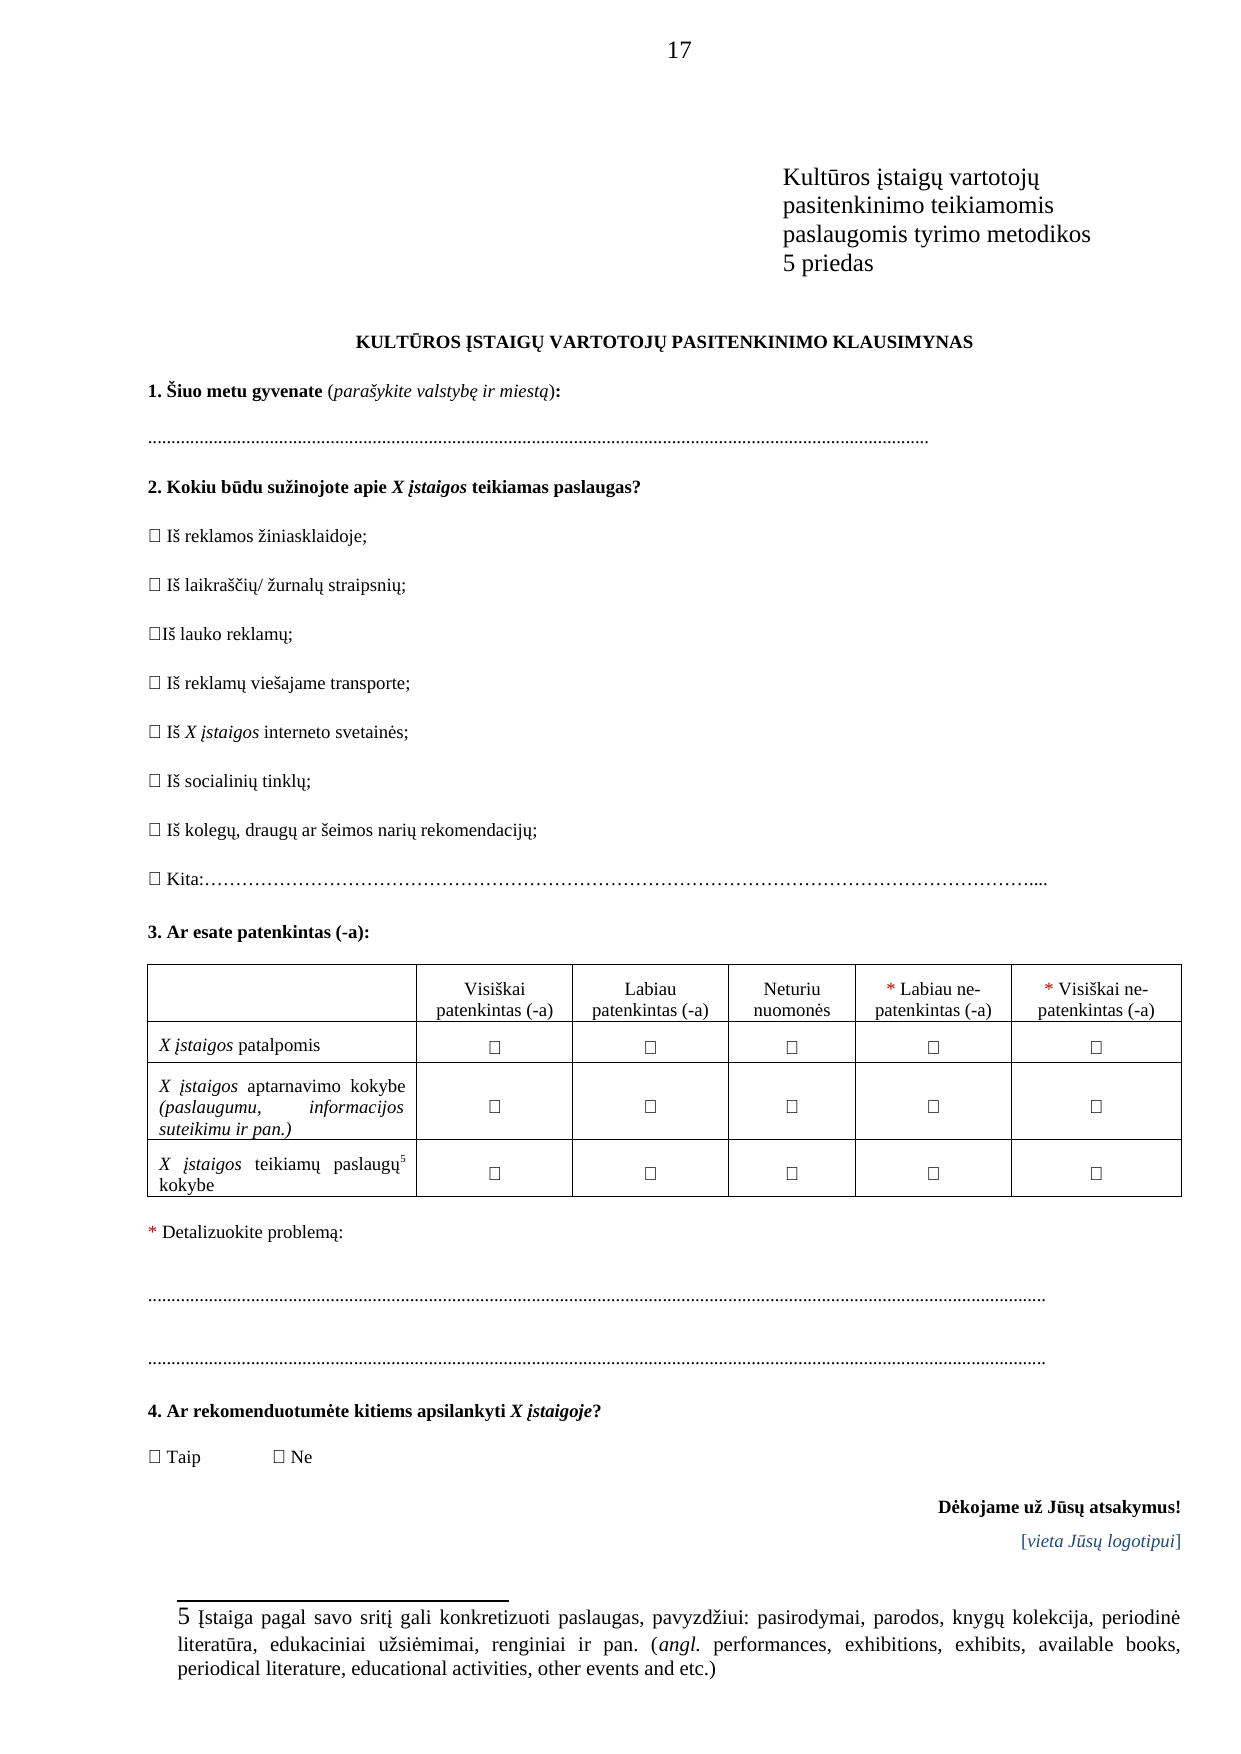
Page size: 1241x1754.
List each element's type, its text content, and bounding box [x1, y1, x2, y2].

text pasitenkinimo teikiamomis [783, 190, 1181, 219]
table_cell  [417, 1140, 572, 1196]
table_cell  [417, 1022, 572, 1062]
text Dėkojame už Jūsų atsakymus! [148, 1496, 1181, 1518]
text  Iš laikraščių/ žurnalų straipsnių; [148, 574, 1181, 596]
text KULTŪROS ĮSTAIGŲ VARTOTOJŲ PASITENKINIMO KLAUSIMYNAS [148, 331, 1181, 353]
table_cell  [856, 1140, 1011, 1196]
text [vieta Jūsų logotipui] [478, 1530, 1181, 1552]
table_cell  [573, 1022, 728, 1062]
text  Iš reklamų viešajame transporte; [148, 672, 1181, 693]
table_cell X įstaigos patalpomis [148, 1022, 416, 1062]
text 5 priedas [783, 248, 1181, 277]
table_header Labiau patenkintas (-a) [573, 965, 728, 1021]
table_cell  [1012, 1063, 1181, 1139]
text ....................................................................................................................................................................... [148, 426, 1181, 447]
table_cell X įstaigos aptarnavimo kokybe (paslaugumu, informacijos suteikimu ir pan.) [148, 1063, 416, 1139]
text  Iš socialinių tinklų; [148, 770, 1181, 791]
table_cell  [856, 1063, 1011, 1139]
text 3. Ar esate patenkintas (-a): [148, 921, 1181, 943]
table_cell  [856, 1022, 1011, 1062]
text  Taip  Ne [148, 1446, 1181, 1468]
table_header Neturiu nuomonės [729, 965, 855, 1021]
text 4. Ar rekomenduotumėte kitiems apsilankyti X įstaigoje? [148, 1400, 1181, 1422]
table_cell  [729, 1140, 855, 1196]
table_cell  [573, 1063, 728, 1139]
table_cell X įstaigos teikiamų paslaugų kokybe [148, 1140, 416, 1196]
table_cell  [573, 1140, 728, 1196]
table_cell  [1012, 1022, 1181, 1062]
text paslaugomis tyrimo metodikos [783, 219, 1181, 248]
text ................................................................................................................................................................................................ [148, 1284, 1181, 1305]
table_cell  [729, 1022, 855, 1062]
text  Kita:…………………………………………………………………………………………………………………….... [148, 868, 1181, 889]
text ................................................................................................................................................................................................ [148, 1347, 1181, 1368]
table_header [148, 965, 416, 1021]
text  Iš reklamos žiniasklaidoje; [148, 525, 1181, 547]
text * Detalizuokite problemą: [148, 1221, 1181, 1242]
text  Iš X įstaigos interneto svetainės; [148, 721, 1181, 742]
text 1. Šiuo metu gyvenate (parašykite valstybę ir miestą): [148, 380, 1181, 402]
table_header * Labiau ne-patenkintas (-a) [856, 965, 1011, 1021]
table_header Visiškai patenkintas (-a) [417, 965, 572, 1021]
table_cell  [417, 1063, 572, 1139]
text Kultūros įstaigų vartotojų [783, 162, 1181, 190]
table_header * Visiškai ne-patenkintas (-a) [1012, 965, 1181, 1021]
table_cell  [729, 1063, 855, 1139]
text 2. Kokiu būdu sužinojote apie X įstaigos teikiamas paslaugas? [148, 476, 1181, 498]
text Iš lauko reklamų; [148, 623, 1181, 644]
table_cell  [1012, 1140, 1181, 1196]
text  Iš kolegų, draugų ar šeimos narių rekomendacijų; [148, 819, 1181, 840]
